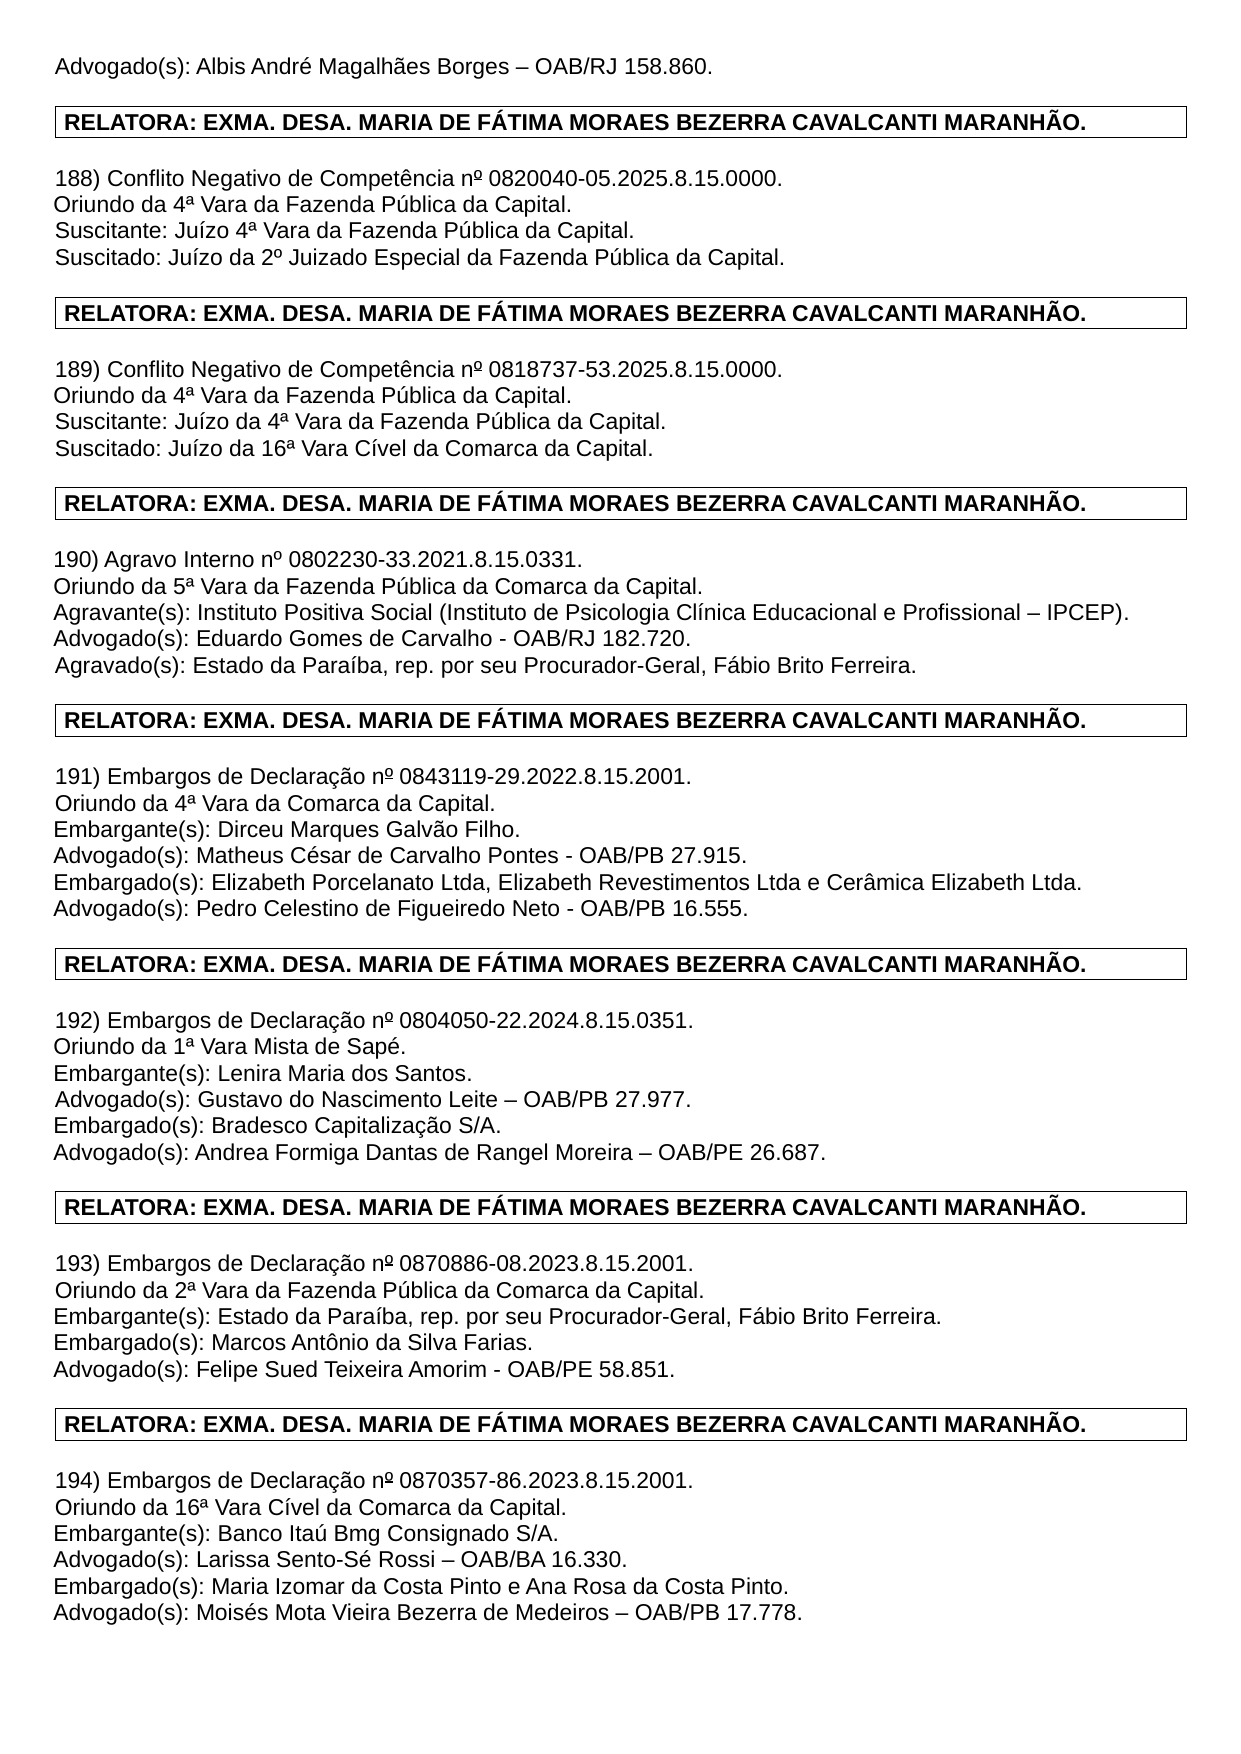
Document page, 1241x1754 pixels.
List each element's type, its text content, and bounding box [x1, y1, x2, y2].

text RELATORA: EXMA. DESA. MARIA DE FÁTIMA MORAES BEZERRA CAVALCANTI MARANHÃO. [56, 1409, 1186, 1440]
text 193) Embargos de Declaração nº 0870886-08.2023.8.15.2001. [54, 1250, 1187, 1277]
text Advogado(s): Matheus César de Carvalho Pontes - OAB/PB 27.915. [53, 842, 1187, 869]
text 188) Conflito Negativo de Competência nº 0820040-05.2025.8.15.0000. [54, 165, 1187, 191]
text RELATORA: EXMA. DESA. MARIA DE FÁTIMA MORAES BEZERRA CAVALCANTI MARANHÃO. [56, 488, 1186, 519]
text RELATORA: EXMA. DESA. MARIA DE FÁTIMA MORAES BEZERRA CAVALCANTI MARANHÃO. [56, 705, 1186, 736]
text RELATORA: EXMA. DESA. MARIA DE FÁTIMA MORAES BEZERRA CAVALCANTI MARANHÃO. [56, 298, 1186, 328]
text Embargante(s): Banco Itaú Bmg Consignado S/A. [53, 1520, 1187, 1546]
text RELATORA: EXMA. DESA. MARIA DE FÁTIMA MORAES BEZERRA CAVALCANTI MARANHÃO. [56, 949, 1186, 979]
text 194) Embargos de Declaração nº 0870357-86.2023.8.15.2001. [54, 1467, 1187, 1494]
text Embargado(s): Elizabeth Porcelanato Ltda, Elizabeth Revestimentos Ltda e Cerâmica Elizabeth Ltda. [53, 869, 1187, 895]
text Embargado(s): Maria Izomar da Costa Pinto e Ana Rosa da Costa Pinto. [53, 1573, 1187, 1599]
text Agravante(s): Instituto Positiva Social (Instituto de Psicologia Clínica Educacional e Profissional – IPCEP). [53, 599, 1187, 625]
text Advogado(s): Larissa Sento-Sé Rossi – OAB/BA 16.330. [53, 1546, 1187, 1573]
text Advogado(s): Andrea Formiga Dantas de Rangel Moreira – OAB/PE 26.687. [53, 1138, 1187, 1165]
text Oriundo da 4ª Vara da Fazenda Pública da Capital. [53, 191, 1187, 217]
text Oriundo da 1ª Vara Mista de Sapé. [53, 1033, 1187, 1059]
text Oriundo da 4ª Vara da Fazenda Pública da Capital. [53, 382, 1187, 408]
text Embargante(s): Lenira Maria dos Santos. [53, 1059, 1187, 1086]
text Oriundo da 2ª Vara da Fazenda Pública da Comarca da Capital. [54, 1277, 1187, 1303]
text Suscitado: Juízo da 16ª Vara Cível da Comarca da Capital. [54, 434, 1187, 461]
text 192) Embargos de Declaração nº 0804050-22.2024.8.15.0351. [54, 1007, 1187, 1033]
text 189) Conflito Negativo de Competência nº 0818737-53.2025.8.15.0000. [54, 356, 1187, 382]
text Advogado(s): Pedro Celestino de Figueiredo Neto - OAB/PB 16.555. [53, 895, 1187, 921]
text Advogado(s): Albis André Magalhães Borges – OAB/RJ 158.860. [54, 53, 1187, 79]
text Advogado(s): Gustavo do Nascimento Leite – OAB/PB 27.977. [54, 1086, 1187, 1112]
text 191) Embargos de Declaração nº 0843119-29.2022.8.15.2001. [54, 763, 1187, 790]
text Suscitado: Juízo da 2º Juizado Especial da Fazenda Pública da Capital. [54, 244, 1187, 270]
text 190) Agravo Interno nº 0802230-33.2021.8.15.0331. [53, 546, 1187, 573]
text Embargado(s): Marcos Antônio da Silva Farias. [53, 1329, 1187, 1356]
text Suscitante: Juízo 4ª Vara da Fazenda Pública da Capital. [54, 217, 1187, 244]
text Agravado(s): Estado da Paraíba, rep. por seu Procurador-Geral, Fábio Brito Ferreira. [54, 652, 1187, 678]
text Embargado(s): Bradesco Capitalização S/A. [53, 1112, 1187, 1138]
text Advogado(s): Felipe Sued Teixeira Amorim - OAB/PE 58.851. [53, 1356, 1187, 1382]
text RELATORA: EXMA. DESA. MARIA DE FÁTIMA MORAES BEZERRA CAVALCANTI MARANHÃO. [56, 107, 1186, 137]
text Oriundo da 5ª Vara da Fazenda Pública da Comarca da Capital. [53, 573, 1187, 599]
text Suscitante: Juízo da 4ª Vara da Fazenda Pública da Capital. [54, 408, 1187, 434]
text Advogado(s): Moisés Mota Vieira Bezerra de Medeiros – OAB/PB 17.778. [53, 1599, 1187, 1625]
text Oriundo da 4ª Vara da Comarca da Capital. [54, 790, 1187, 816]
text Oriundo da 16ª Vara Cível da Comarca da Capital. [54, 1494, 1187, 1520]
text Advogado(s): Eduardo Gomes de Carvalho - OAB/RJ 182.720. [53, 625, 1187, 652]
text Embargante(s): Dirceu Marques Galvão Filho. [53, 816, 1187, 842]
text RELATORA: EXMA. DESA. MARIA DE FÁTIMA MORAES BEZERRA CAVALCANTI MARANHÃO. [56, 1192, 1186, 1223]
text Embargante(s): Estado da Paraíba, rep. por seu Procurador-Geral, Fábio Brito Ferreira. [53, 1303, 1187, 1329]
